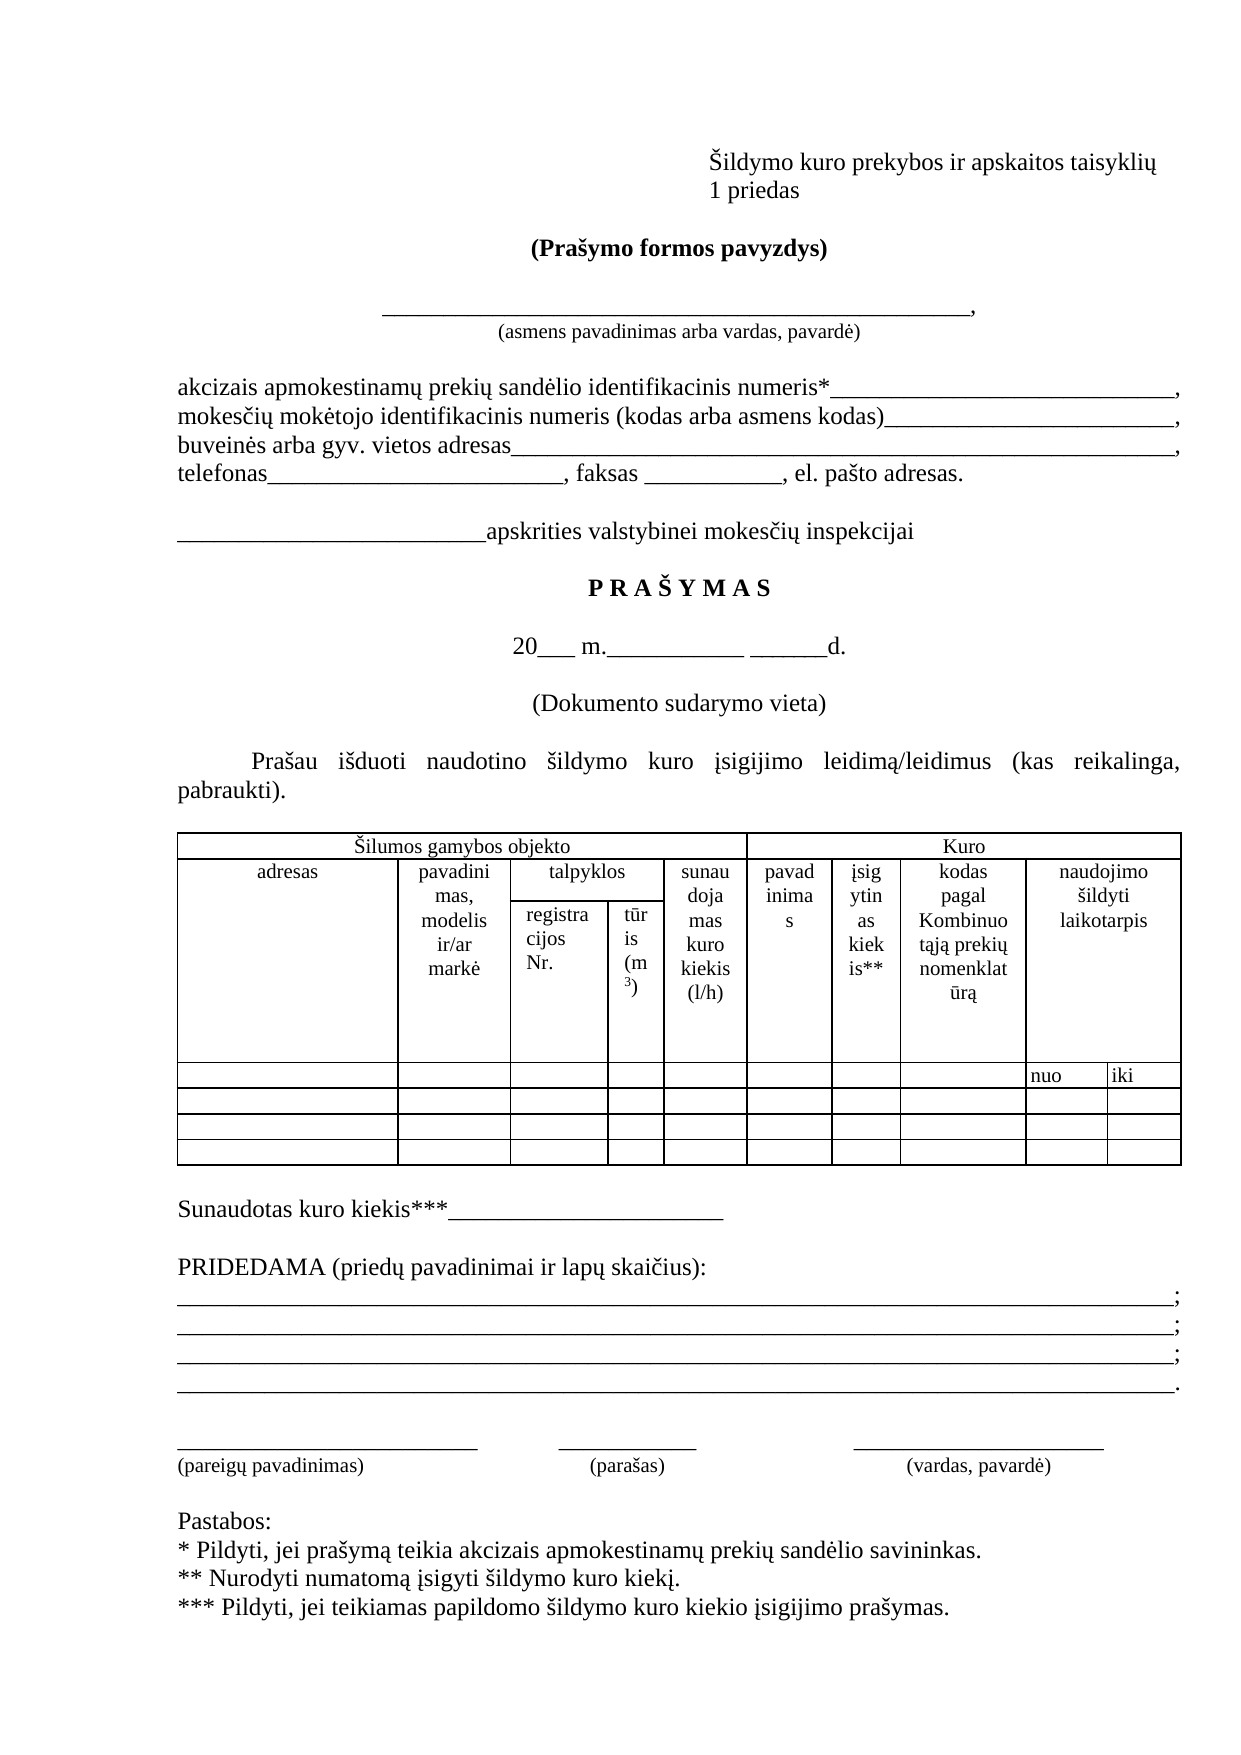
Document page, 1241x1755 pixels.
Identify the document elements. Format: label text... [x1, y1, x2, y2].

text (Dokumento sudarymo vieta) [177, 688, 1181, 717]
table_cell [399, 1140, 510, 1164]
table_header Šilumos gamybos objekto [178, 834, 746, 858]
text Sunaudotas kuro kiekis***______________________ [177, 1194, 1181, 1223]
table_cell [511, 1115, 607, 1138]
text ** Nurodyti numatomą įsigyti šildymo kuro kiekį. [177, 1563, 1181, 1592]
text akcizais apmokestinamų prekių sandėlio identifikacinis numeris* , [177, 372, 1181, 401]
table_cell [748, 1063, 831, 1087]
table_cell įsigytinas kiekis** [833, 860, 900, 1062]
table_header Kuro [748, 834, 1180, 858]
table_cell iki [1108, 1063, 1180, 1087]
table_cell [399, 1089, 510, 1113]
table_cell registracijos Nr. [511, 902, 607, 1062]
text Šildymo kuro prekybos ir apskaitos taisyklių [177, 147, 1181, 176]
table_cell nuo [1027, 1063, 1107, 1087]
table_cell [178, 1140, 397, 1164]
table_cell talpyklos [511, 860, 663, 900]
text (Prašymo formos pavyzdys) [177, 233, 1181, 262]
table_cell adresas [178, 860, 397, 1062]
text Pastabos: [177, 1506, 1181, 1535]
table_cell tūris (m3) [609, 902, 663, 1062]
text ; [177, 1281, 1181, 1309]
table_cell [748, 1089, 831, 1113]
table_cell [833, 1140, 900, 1164]
table_cell [511, 1089, 607, 1113]
text ; [177, 1338, 1181, 1367]
table_cell [901, 1140, 1025, 1164]
table_cell [399, 1115, 510, 1138]
table_cell [1108, 1089, 1180, 1113]
table_cell kodas pagal Kombinuotąją prekių nomenklatūrą [901, 860, 1025, 1062]
table_cell [609, 1140, 663, 1164]
table_cell pavadinimas [748, 860, 831, 1062]
text Prašau išduoti naudotino šildymo kuro įsigijimo leidimą/leidimus (kas reikalinga, pabraukti). [177, 746, 1181, 803]
table_cell [665, 1089, 746, 1113]
text buveinės arba gyv. vietos adresas , [177, 430, 1181, 458]
table_cell [1108, 1140, 1180, 1164]
table_cell [665, 1063, 746, 1087]
table_cell [901, 1115, 1025, 1138]
table_cell [609, 1115, 663, 1138]
table_cell [665, 1115, 746, 1138]
text PRAŠYMAS [177, 573, 1181, 602]
table_cell [511, 1063, 607, 1087]
table_cell [1027, 1140, 1107, 1164]
text , [177, 291, 1181, 319]
table_cell [1027, 1089, 1107, 1113]
table_cell naudojimo šildyti laikotarpis [1027, 860, 1180, 1062]
table_cell pavadinimas, modelis ir/ar markė [399, 860, 510, 1062]
text PRIDEDAMA (priedų pavadinimai ir lapų skaičius): [177, 1252, 1181, 1281]
table_cell [901, 1063, 1025, 1087]
table_cell [665, 1140, 746, 1164]
table_cell [1108, 1115, 1180, 1138]
table_cell [609, 1063, 663, 1087]
table_cell [1027, 1115, 1107, 1138]
text telefonas , faksas ___________, el. pašto adresas. [177, 458, 1181, 487]
table_cell [609, 1089, 663, 1113]
text . [177, 1367, 1181, 1396]
table_cell [833, 1115, 900, 1138]
text (asmens pavadinimas arba vardas, pavardė) [177, 319, 1181, 343]
text (pareigų pavadinimas) (parašas) (vardas, pavardė) [177, 1453, 1181, 1477]
table_cell [833, 1063, 900, 1087]
text 1 priedas [177, 176, 1181, 204]
text mokesčių mokėtojo identifikacinis numeris (kodas arba asmens kodas) , [177, 401, 1181, 430]
table_cell [901, 1089, 1025, 1113]
text ; [177, 1309, 1181, 1338]
text 20___ m. d. [177, 631, 1181, 660]
text apskrities valstybinei mokesčių inspekcijai [177, 516, 1181, 545]
table_cell [748, 1140, 831, 1164]
table_cell [178, 1063, 397, 1087]
table_cell [748, 1115, 831, 1138]
text * Pildyti, jei prašymą teikia akcizais apmokestinamų prekių sandėlio savininkas. [177, 1535, 1181, 1563]
table_cell [833, 1089, 900, 1113]
table_cell [178, 1115, 397, 1138]
table_cell [511, 1140, 607, 1164]
table_cell [178, 1089, 397, 1113]
table_cell [399, 1063, 510, 1087]
text ________________________ ___________ ____________________ [177, 1424, 1181, 1453]
text *** Pildyti, jei teikiamas papildomo šildymo kuro kiekio įsigijimo prašymas. [177, 1592, 1181, 1621]
table_cell sunaudojamas kuro kiekis (l/h) [665, 860, 746, 1062]
